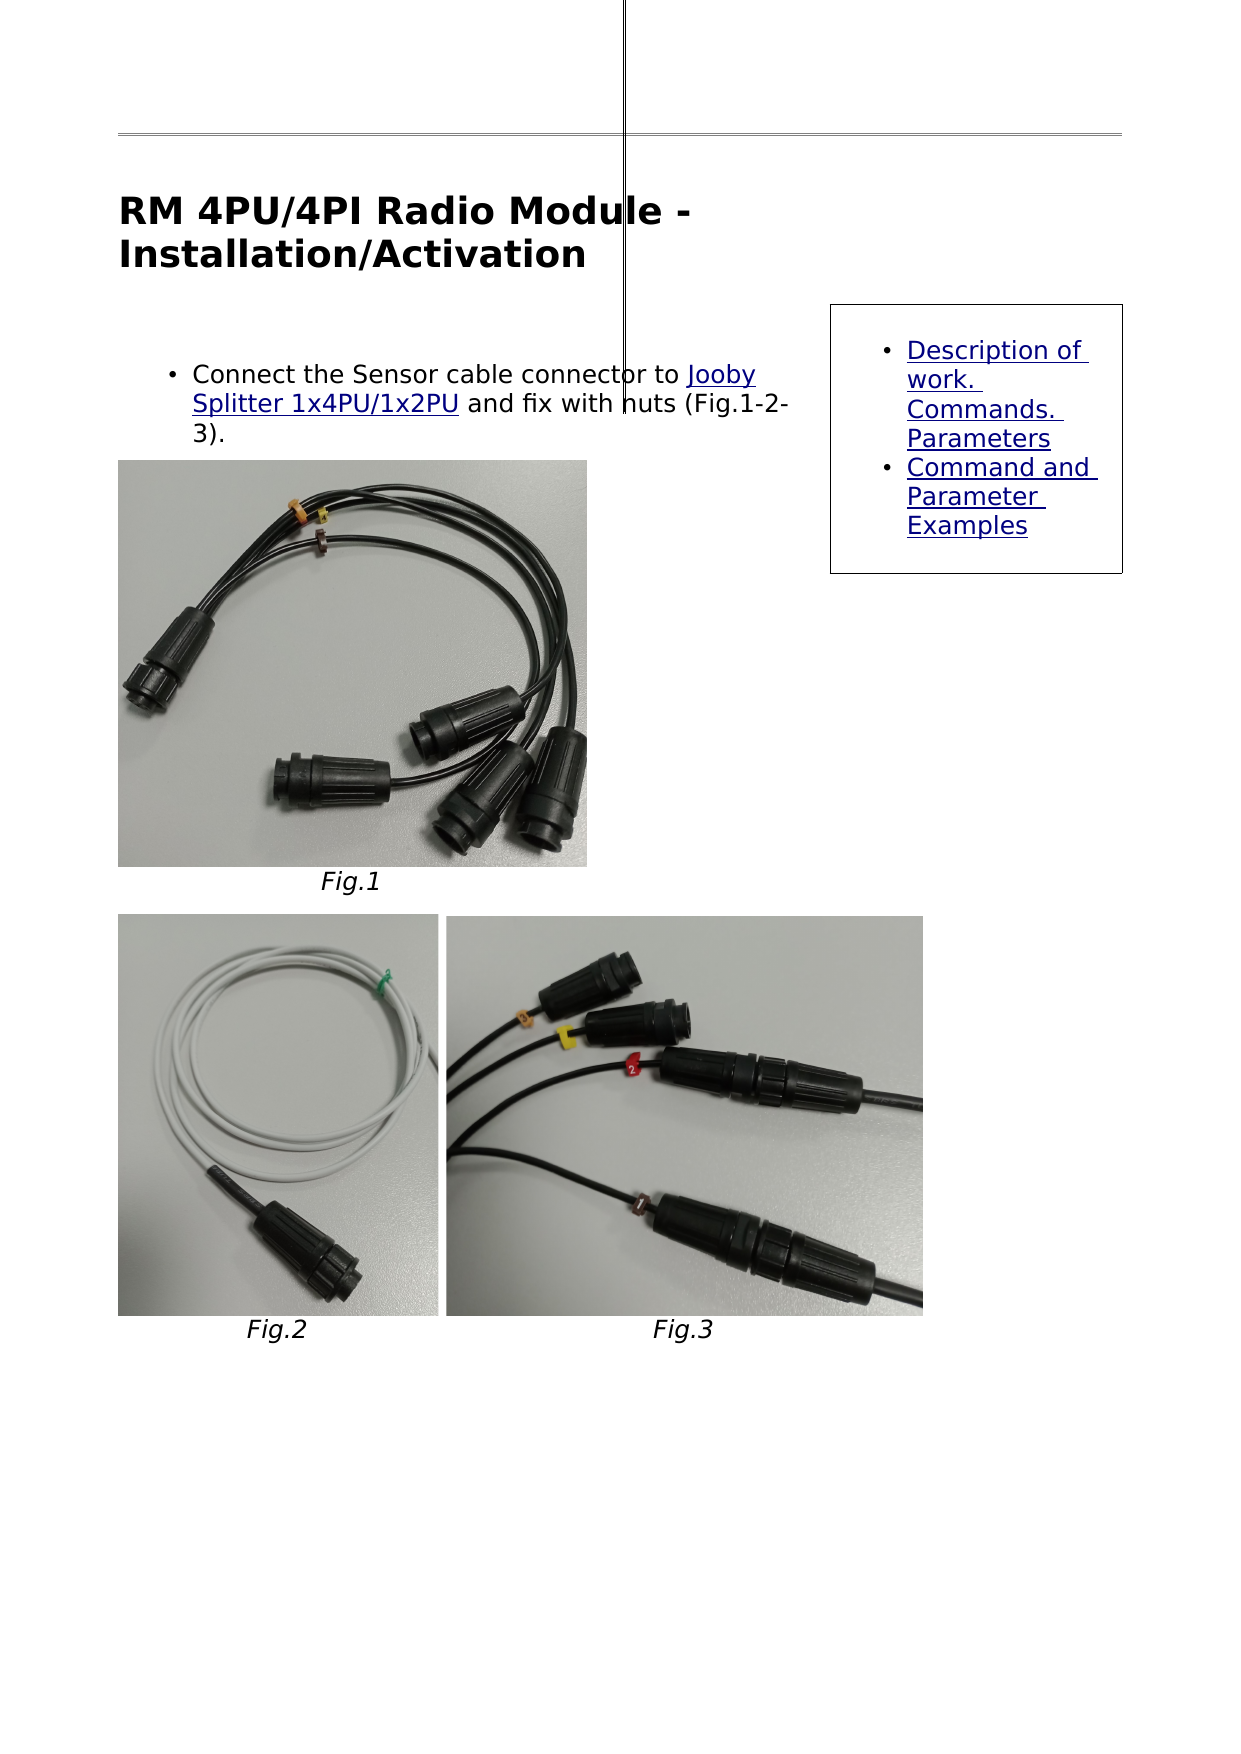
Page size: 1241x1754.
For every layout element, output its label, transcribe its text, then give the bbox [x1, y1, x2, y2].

text Fig.3 [446, 1316, 923, 1344]
list Connect the Sensor cable connector to Jooby Splitter 1x4PU/1x2PU and fix with nuts (Fig.1-2-3). [177, 360, 821, 448]
picture [446, 916, 923, 1316]
picture [118, 460, 587, 867]
subtitle RM 4PU/4PI Radio Module - Installation/Activation [626, 189, 1122, 277]
text Fig.2 [118, 1316, 438, 1344]
table_header Description of work. Commands. Parameters Command and Parameter Examples [831, 305, 1122, 573]
picture [118, 914, 439, 1316]
text Fig.1 [118, 867, 587, 896]
subtitle RM 4PU/4PI Radio Module - Installation/Activation [118, 189, 623, 277]
